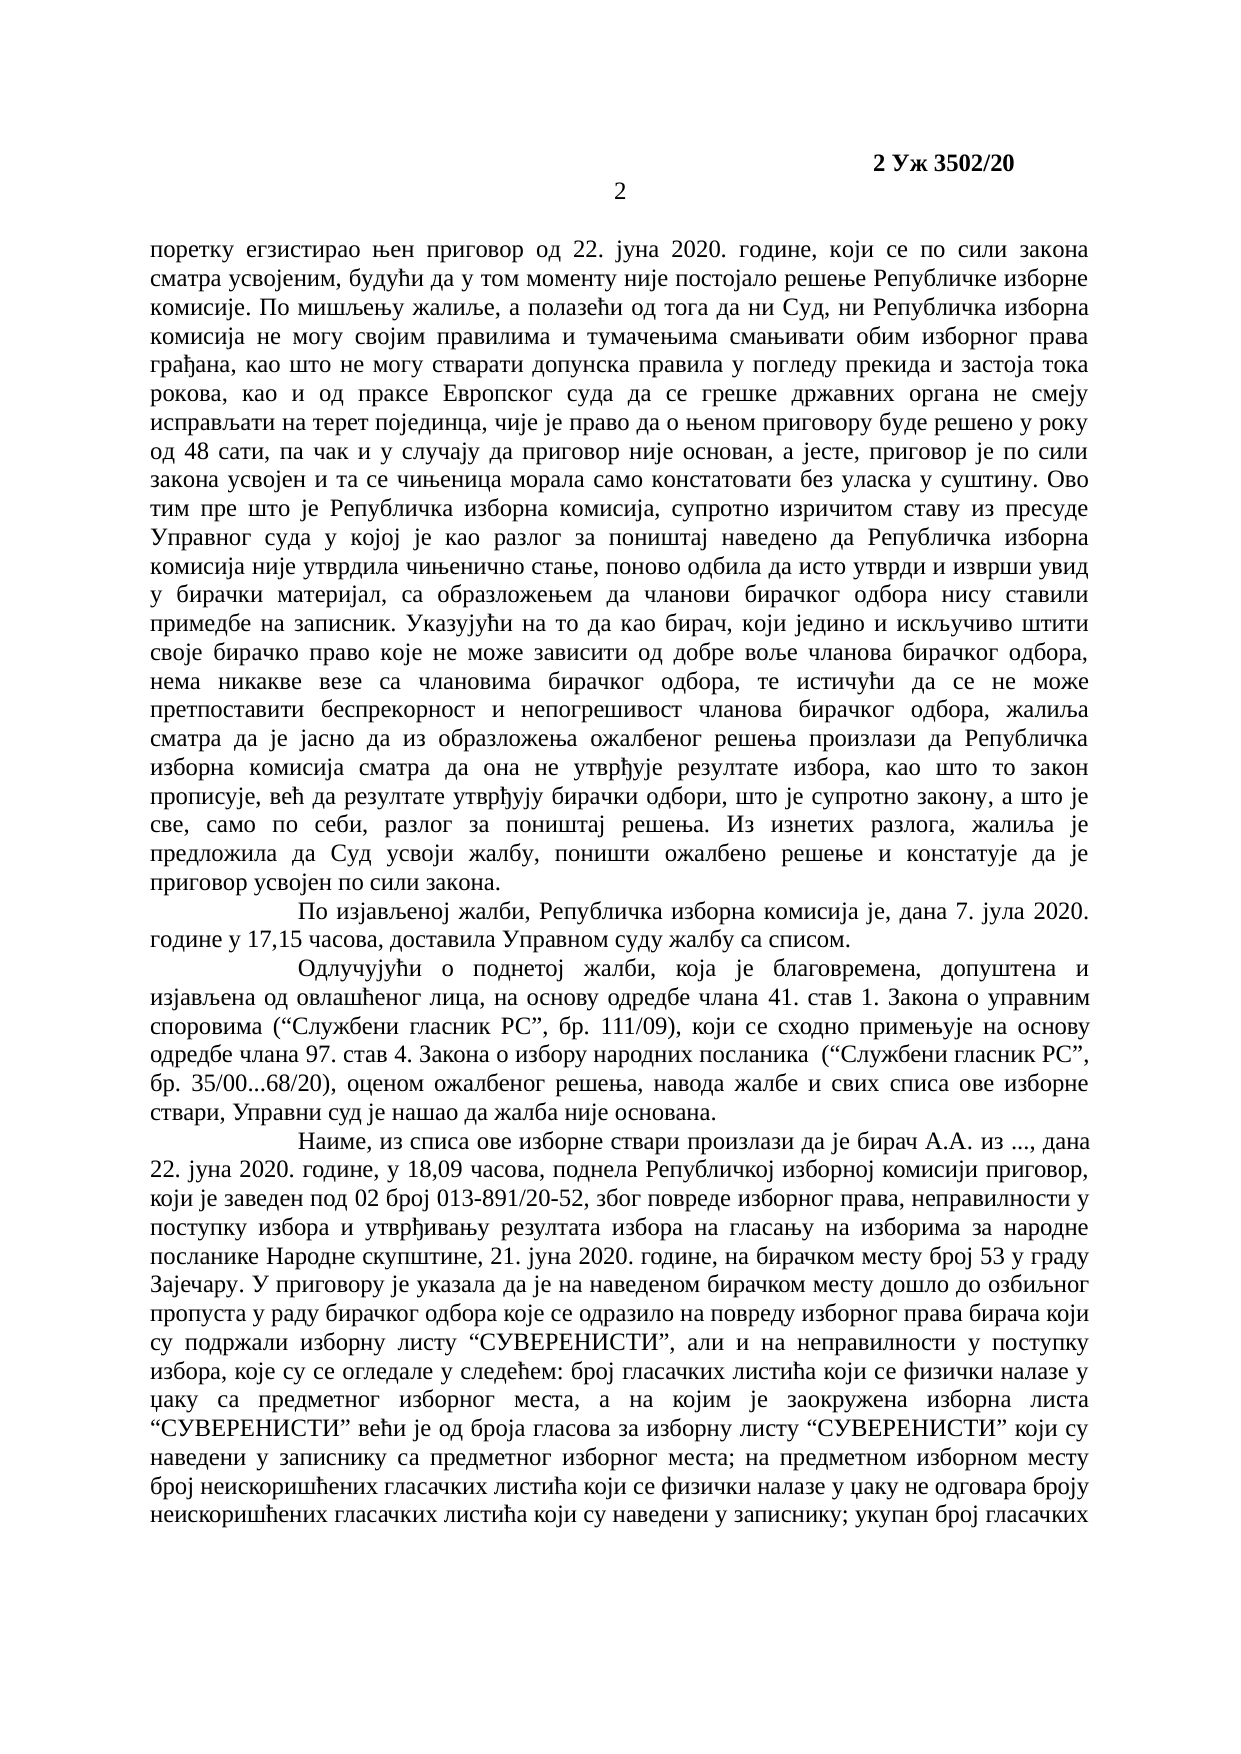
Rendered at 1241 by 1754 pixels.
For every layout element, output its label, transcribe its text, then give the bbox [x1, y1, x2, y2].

text Одлучујући о поднетој жалби, која је благовремена, допуштена и изјављена од овлашћеног лица, на основу одредбе члана 41. став 1. Закона о управним споровима (“Службени гласник РС”, бр. 111/09), који се сходно примењује на основу одредбе члана 97. став 4. Закона о избору народних посланика (“Службени гласник РС”, бр. 35/00...68/20), оценом ожалбеног решења, навода жалбе и свих списа ове изборне ствари, Управни суд је нашао да жалба није основана. [150, 953, 1090, 1126]
text поретку егзистирао њен приговор од 22. јуна 2020. године, који се по сили закона сматра усвојеним, будући да у том моменту није постојало решење Републичке изборне комисије. По мишљењу жалиље, а полазећи од тога да ни Суд, ни Републичка изборна комисија не могу својим правилима и тумачењима смањивати обим изборног права грађана, као што не могу стварати допунска правила у погледу прекида и застоја тока рокова, као и од праксе Европског суда да се грешке државних органа не смеју исправљати на терет појединца, чије је право да о њеном приговору буде решено у року од 48 сати, па чак и у случају да приговор није основан, а јесте, приговор је по сили закона усвојен и та се чињеница морала само констатовати без уласка у суштину. Ово тим пре што је Републичка изборна комисија, супротно изричитом ставу из пресуде Управног суда у којој је као разлог за поништај наведено да Републичка изборна комисија није утврдила чињенично стање, поново одбила да исто утврди и изврши увид у бирачки материјал, са образложењем да чланови бирачког одбора нису ставили примедбе на записник. Указујући на то да као бирач, који једино и искључиво штити своје бирачко право које не може зависити од добре воље чланова бирачког одбора, нема никакве везе са члановима бирачког одбора, те истичући да се не може претпоставити беспрекорност и непогрешивост чланова бирачког одбора, жалиља сматра да је јасно да из образложења ожалбеног решења произлази да Републичка изборна комисија сматра да она не утврђује резултате избора, као што то закон прописује, већ да резултате утврђују бирачки одбори, што је супротно закону, а што је све, само по себи, разлог за поништај решења. Из изнетих разлога, жалиља је предложила да Суд усвоји жалбу, поништи ожалбено решење и констатује да је приговор усвојен по сили закона. [150, 234, 1090, 896]
text Наиме, из списа ове изборне ствари произлази да је бирач A.A. из ..., дана 22. јуна 2020. године, у 18,09 часова, поднела Републичкој изборној комисији приговор, који је заведен под 02 број 013-891/20-52, због повреде изборног права, неправилности у поступку избора и утврђивању резултата избора на гласању на изборима за народне посланике Народне скупштине, 21. јуна 2020. године, на бирачком месту број 53 у граду Зајечару. У приговору је указала да је на наведеном бирачком месту дошло до озбиљног пропуста у раду бирачког одбора које се одразило на повреду изборног права бирача који су подржали изборну листу “СУВЕРЕНИСТИ”, али и на неправилности у поступку избора, које су се огледале у следећем: број гласачких листића који се физички налазе у џаку са предметног изборног места, а на којим је заокружена изборна листа “СУВЕРЕНИСТИ” већи је од броја гласова за изборну листу “СУВЕРЕНИСТИ” који су наведени у записнику са предметног изборног места; на предметном изборном месту број неискоришћених гласачких листића који се физички налазе у џаку не одговара броју неискоришћених гласачких листића који су наведени у записнику; укупан број гласачких [150, 1126, 1090, 1528]
text По изјављеној жалби, Републичка изборна комисија је, дана 7. јула 2020. године у 17,15 часова, доставила Управном суду жалбу са списом. [150, 896, 1090, 953]
